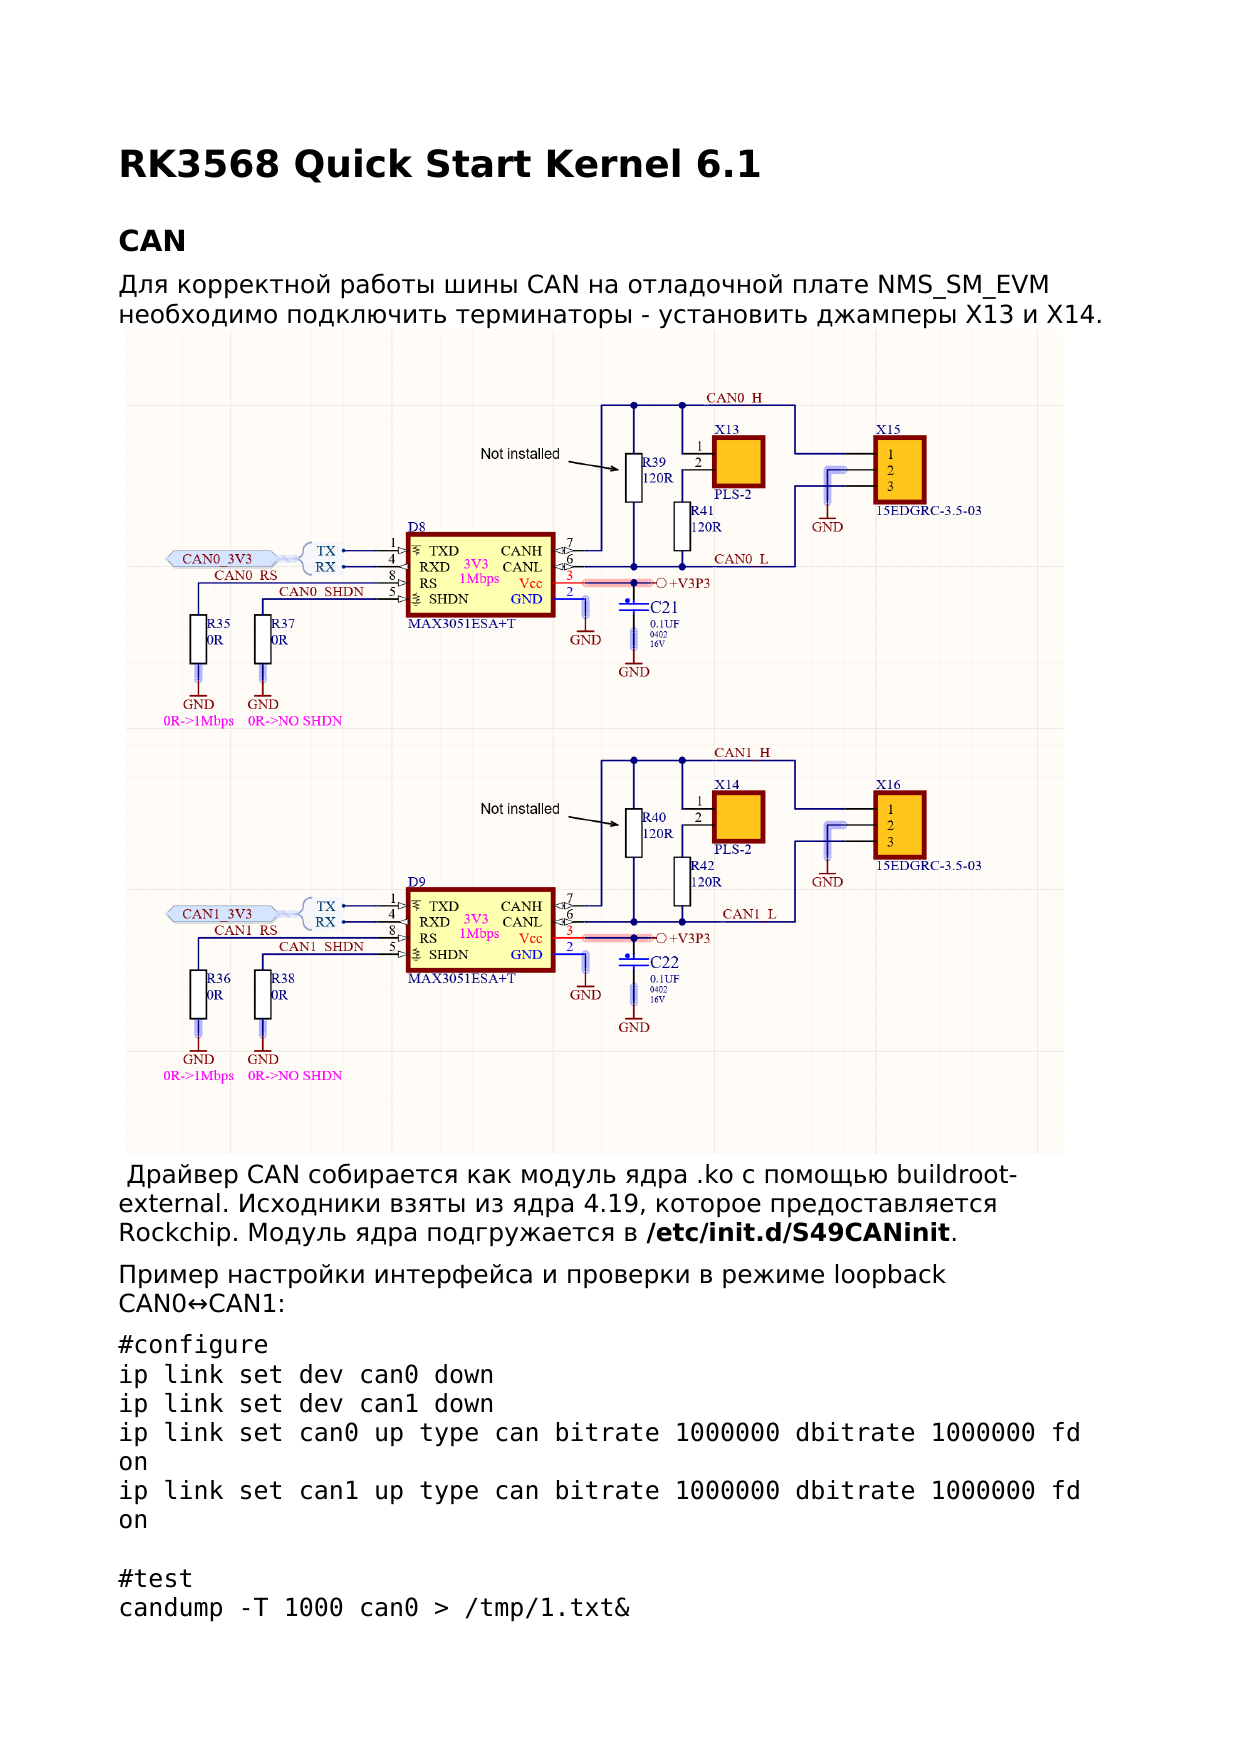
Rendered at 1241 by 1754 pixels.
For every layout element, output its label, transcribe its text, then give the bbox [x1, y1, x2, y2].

subtitle RK3568 Quick Start Kernel 6.1 [118, 143, 1122, 187]
picture [126, 329, 1064, 1154]
subtitle CAN [118, 224, 1122, 258]
text Пример настройки интерфейса и проверки в режиме loopback CAN0↔CAN1: [118, 1260, 1122, 1318]
text #configure ip link set dev can0 down ip link set dev can1 down ip link set can0 up type can bitrate 1000000 dbitrate 1000000 fd on ip link set can1 up type can bitrate 1000000 dbitrate 1000000 fd on #test candump -T 1000 can0 > /tmp/1.txt& [118, 1331, 1122, 1622]
text Для корректной работы шины CAN на отладочной плате NMS_SM_EVM необходимо подключить терминаторы - установить джамперы X13 и X14. Драйвер CAN собирается как модуль ядра .ko с помощью buildroot-external. Исходники взяты из ядра 4.19, которое предоставляется Rockchip. Модуль ядра подгружается в /etc/init.d/S49CANinit. [118, 271, 1122, 1247]
